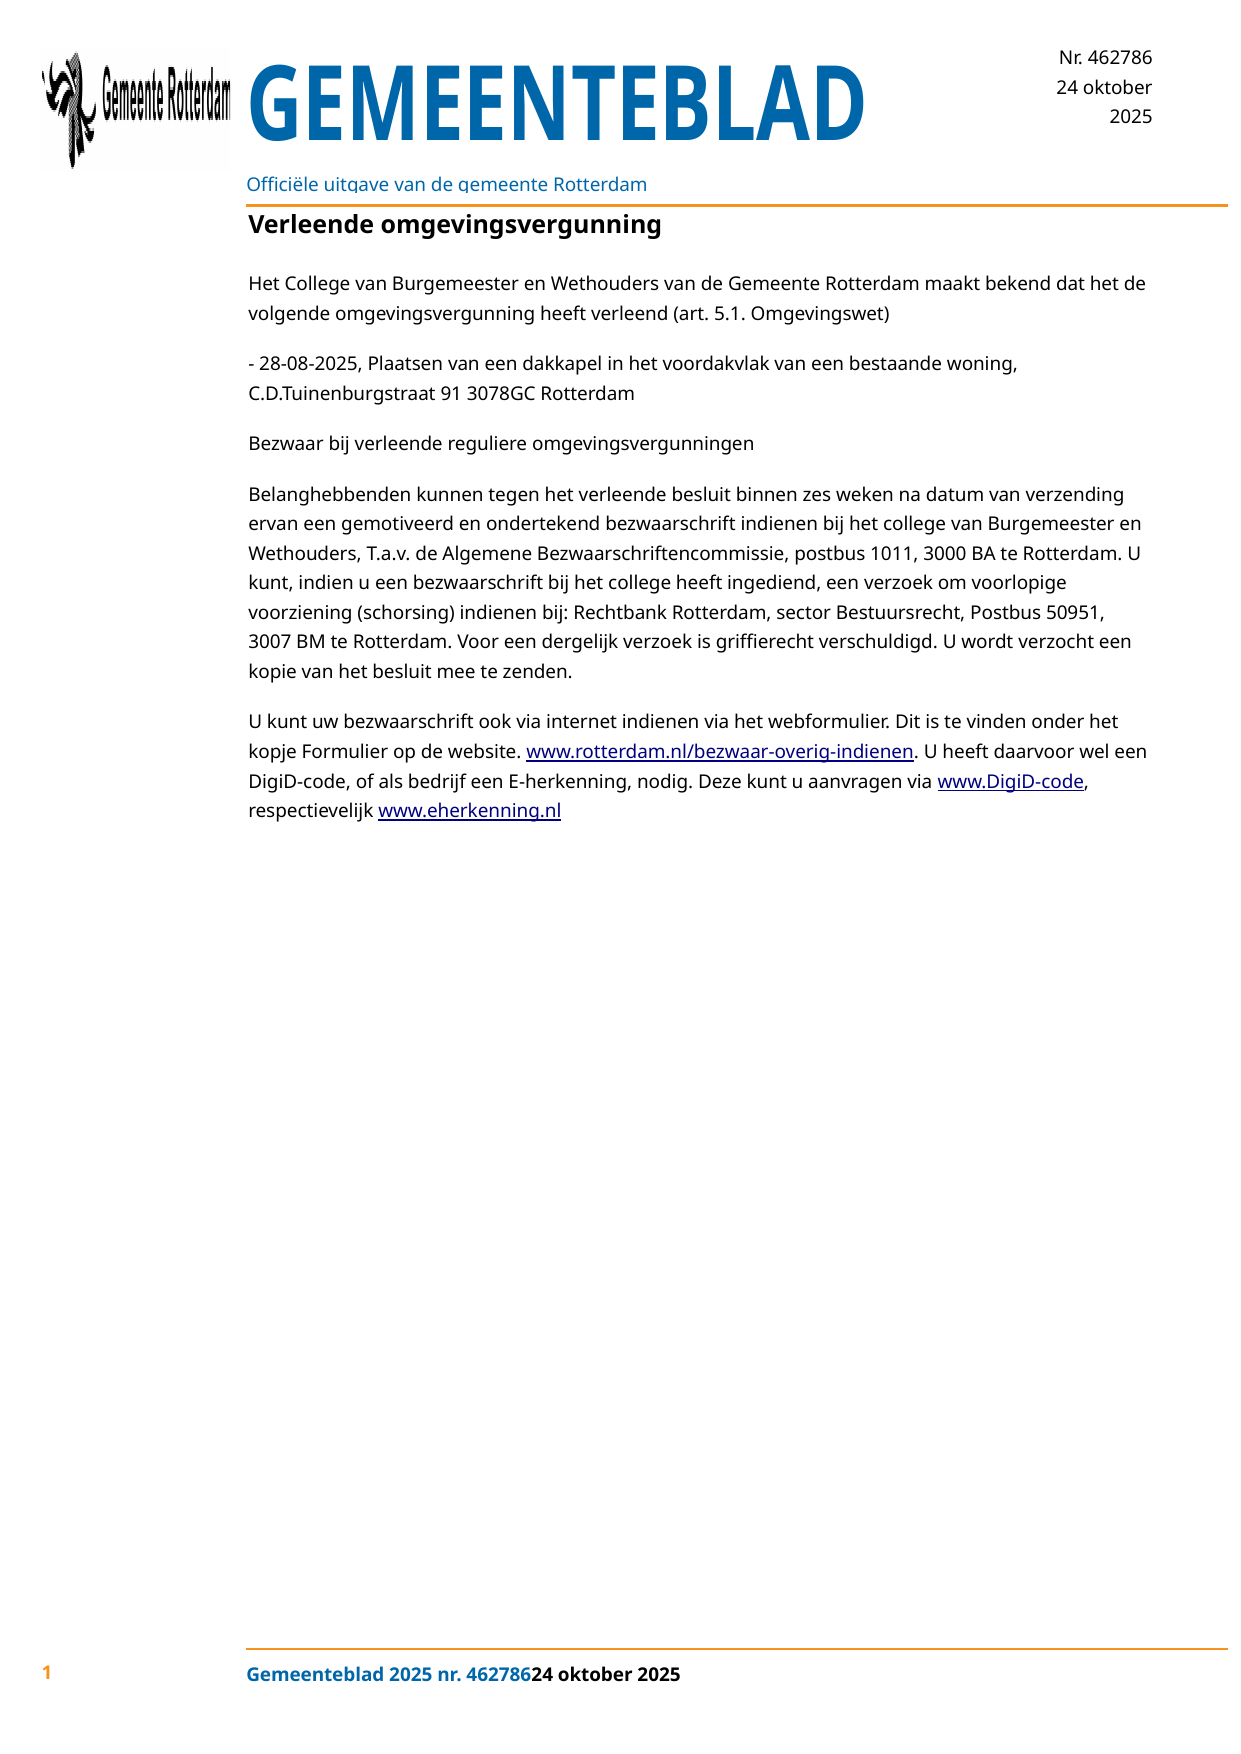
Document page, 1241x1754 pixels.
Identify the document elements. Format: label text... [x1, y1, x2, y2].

picture [41, 47, 231, 172]
text U kunt uw bezwaarschrift ook via internet indienen via het webformulier. Dit is te vinden onder het kopje Formulier op de website. www.rotterdam.nl/bezwaar-overig-indienen. U heeft daarvoor wel een DigiD-code, of als bedrijf een E-herkenning, nodig. Deze kunt u aanvragen via www.DigiD-code, respectievelijk www.eherkenning.nl [248, 709, 1152, 823]
text - 28-08-2025, Plaatsen van een dakkapel in het voordakvlak van een bestaande woning, C.D.Tuinenburgstraat 91 3078GC Rotterdam [248, 350, 1152, 406]
text Bezwaar bij verleende reguliere omgevingsvergunningen [248, 430, 1152, 456]
text Verleende omgevingsvergunning [248, 207, 1152, 241]
text Het College van Burgemeester en Wethouders van de Gemeente Rotterdam maakt bekend dat het de volgende omgevingsvergunning heeft verleend (art. 5.1. Omgevingswet) [248, 270, 1152, 326]
text Belanghebbenden kunnen tegen het verleende besluit binnen zes weken na datum van verzending ervan een gemotiveerd en ondertekend bezwaarschrift indienen bij het college van Burgemeester en Wethouders, T.a.v. de Algemene Bezwaarschriftencommissie, postbus 1011, 3000 BA te Rotterdam. U kunt, indien u een bezwaarschrift bij het college heeft ingediend, een verzoek om voorlopige voorziening (schorsing) indienen bij: Rechtbank Rotterdam, sector Bestuursrecht, Postbus 50951, 3007 BM te Rotterdam. Voor een dergelijk verzoek is griffierecht verschuldigd. U wordt verzocht een kopie van het besluit mee te zenden. [248, 481, 1152, 684]
